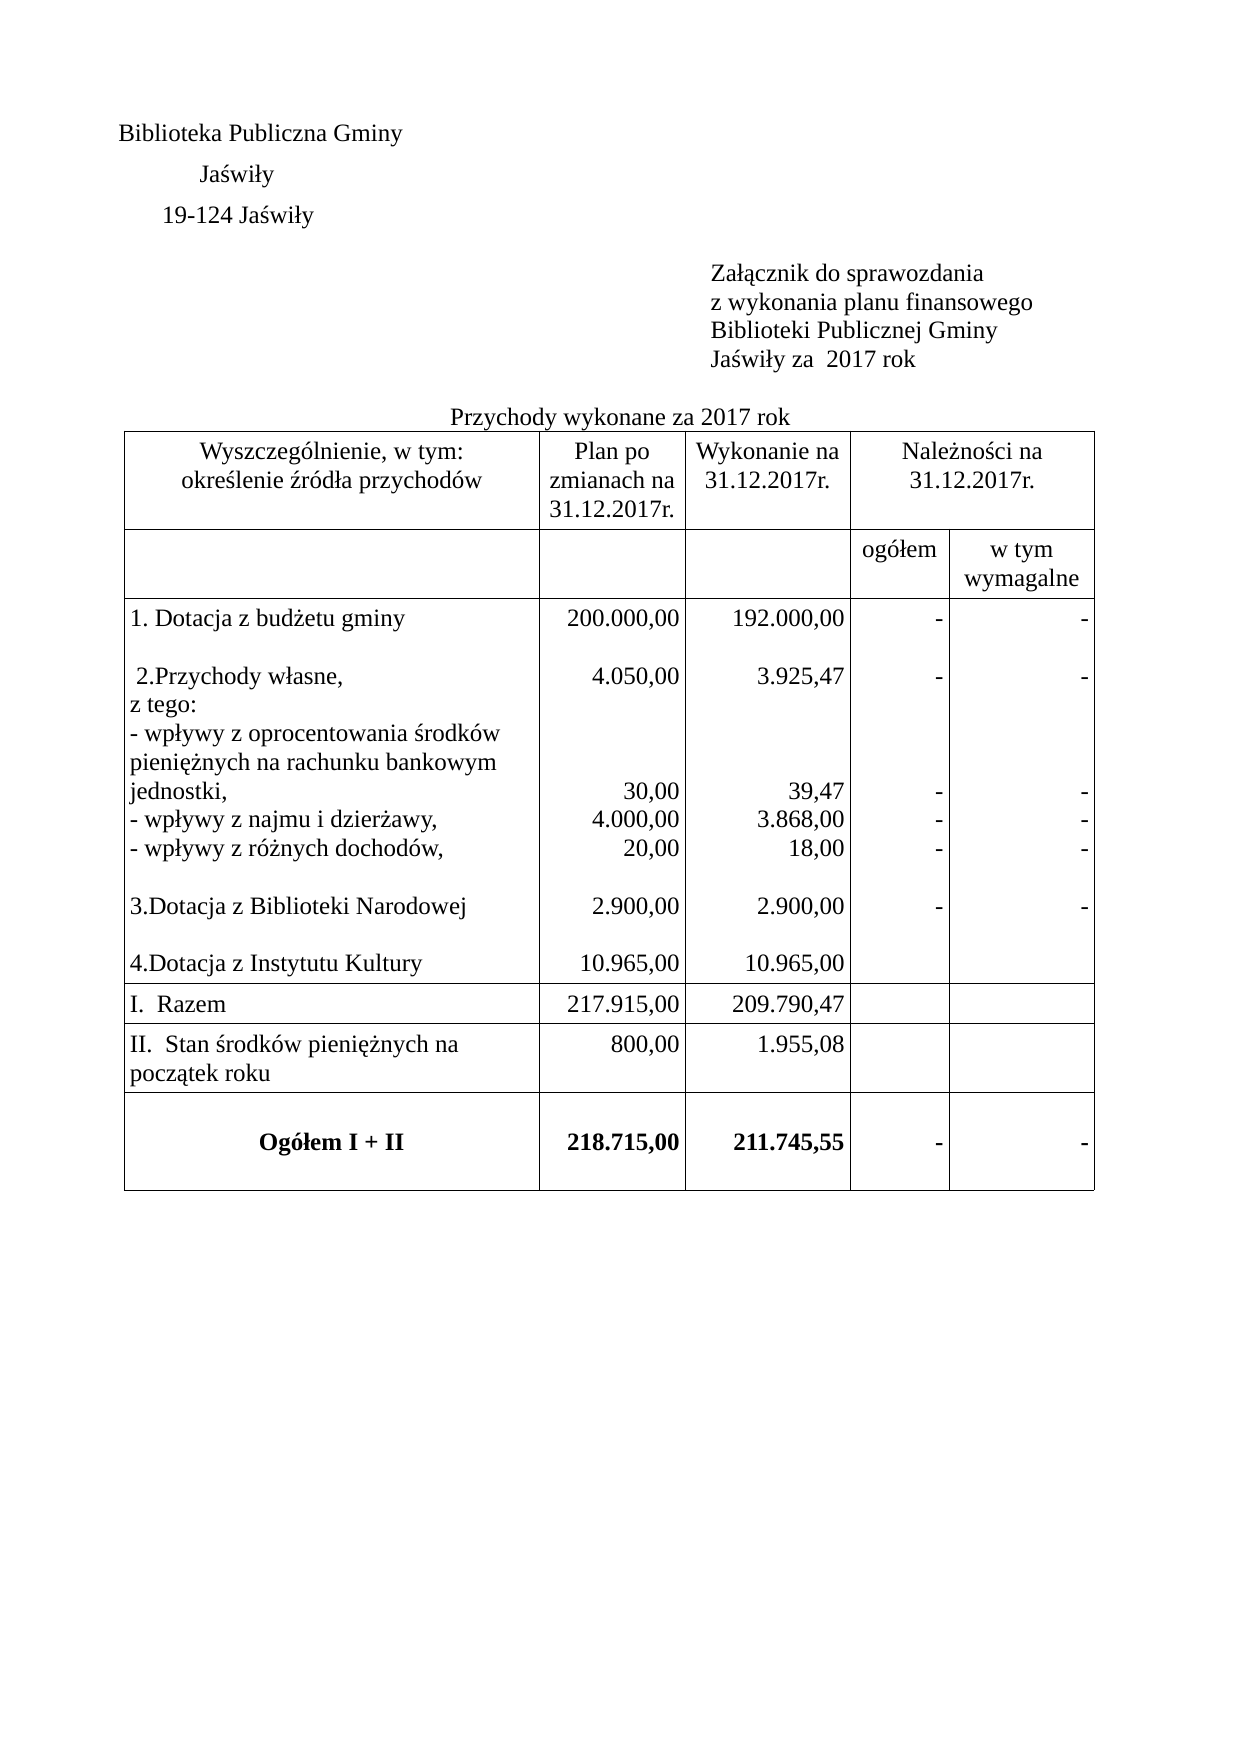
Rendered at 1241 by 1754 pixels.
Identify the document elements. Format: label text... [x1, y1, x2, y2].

text 19-124 Jaświły [118, 201, 1122, 229]
table_cell - [851, 1093, 949, 1190]
table_cell I. Razem [125, 984, 539, 1023]
table_cell [950, 984, 1094, 1023]
table_cell - [950, 1093, 1094, 1190]
table_cell 218.715,00 [540, 1093, 685, 1190]
table_cell w tym wymagalne [950, 530, 1094, 597]
text Biblioteki Publicznej Gminy [118, 316, 1122, 344]
table_cell 209.790,47 [686, 984, 850, 1023]
table_cell [125, 530, 539, 597]
table_cell [950, 1024, 1094, 1092]
table_cell 217.915,00 [540, 984, 685, 1023]
table_cell [540, 530, 685, 597]
table_cell [851, 1024, 949, 1092]
table_cell 211.745,55 [686, 1093, 850, 1190]
table_cell 1. Dotacja z budżetu gminy 2.Przychody własne, z tego: - wpływy z oprocentowania środków pieniężnych na rachunku bankowym jednostki, - wpływy z najmu i dzierżawy, - wpływy z różnych dochodów, 3.Dotacja z Biblioteki Narodowej 4.Dotacja z Instytutu Kultury [125, 599, 539, 983]
table_cell - - - - - - [851, 599, 949, 983]
text Jaświły za 2017 rok [118, 344, 1122, 373]
table_header Wykonanie na 31.12.2017r. [686, 432, 850, 528]
table_header Plan po zmianach na 31.12.2017r. [540, 432, 685, 528]
table_cell ogółem [851, 530, 949, 597]
table_cell 200.000,00 4.050,00 30,00 4.000,00 20,00 2.900,00 10.965,00 [540, 599, 685, 983]
text z wykonania planu finansowego [118, 287, 1122, 316]
text Biblioteka Publiczna Gminy [118, 118, 1122, 147]
table_header Wyszczególnienie, w tym: określenie źródła przychodów [125, 432, 539, 528]
table_header Należności na 31.12.2017r. [851, 432, 1094, 528]
table_cell II. Stan środków pieniężnych na początek roku [125, 1024, 539, 1092]
table_cell [686, 530, 850, 597]
text Załącznik do sprawozdania [118, 258, 1122, 287]
table_cell [851, 984, 949, 1023]
text Jaświły [118, 159, 1122, 188]
table_cell 192.000,00 3.925,47 39,47 3.868,00 18,00 2.900,00 10.965,00 [686, 599, 850, 983]
table_cell 800,00 [540, 1024, 685, 1092]
text Przychody wykonane za 2017 rok [118, 402, 1122, 431]
table_cell 1.955,08 [686, 1024, 850, 1092]
table_cell - - - - - - [950, 599, 1094, 983]
table_cell Ogółem I + II [125, 1093, 539, 1190]
